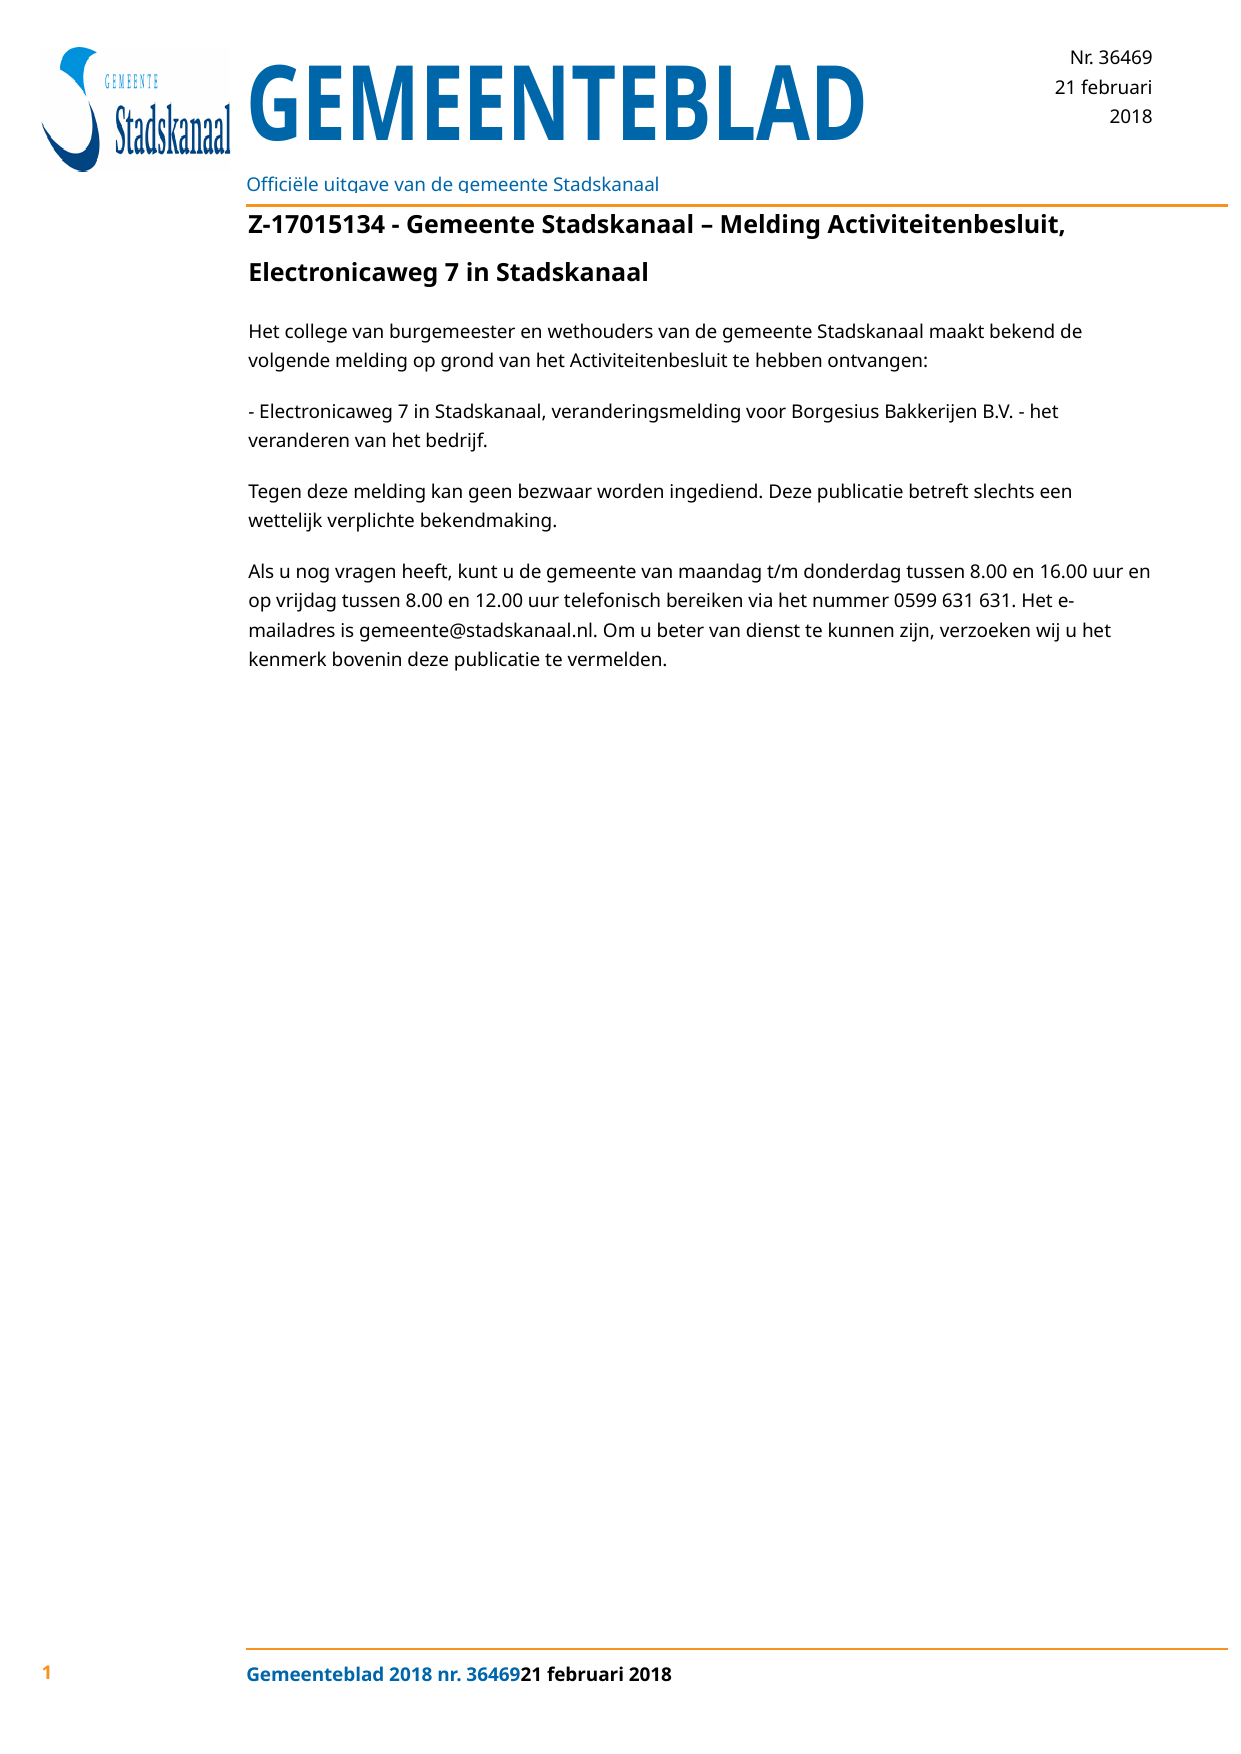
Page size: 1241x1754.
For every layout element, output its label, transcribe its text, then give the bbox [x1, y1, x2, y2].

text Als u nog vragen heeft, kunt u de gemeente van maandag t/m donderdag tussen 8.00 en 16.00 uur en op vrijdag tussen 8.00 en 12.00 uur telefonisch bereiken via het nummer 0599 631 631. Het e-mailadres is gemeente@stadskanaal.nl. Om u beter van dienst te kunnen zijn, verzoeken wij u het kenmerk bovenin deze publicatie te vermelden. [248, 558, 1152, 672]
text - Electronicaweg 7 in Stadskanaal, veranderingsmelding voor Borgesius Bakkerijen B.V. - het veranderen van het bedrijf. [248, 398, 1152, 453]
text Tegen deze melding kan geen bezwaar worden ingediend. Deze publicatie betreft slechts een wettelijk verplichte bekendmaking. [248, 478, 1152, 533]
picture [41, 47, 231, 172]
text Z-17015134 - Gemeente Stadskanaal – Melding Activiteitenbesluit, Electronicaweg 7 in Stadskanaal [248, 207, 1152, 288]
text Het college van burgemeester en wethouders van de gemeente Stadskanaal maakt bekend de volgende melding op grond van het Activiteitenbesluit te hebben ontvangen: [248, 318, 1152, 373]
